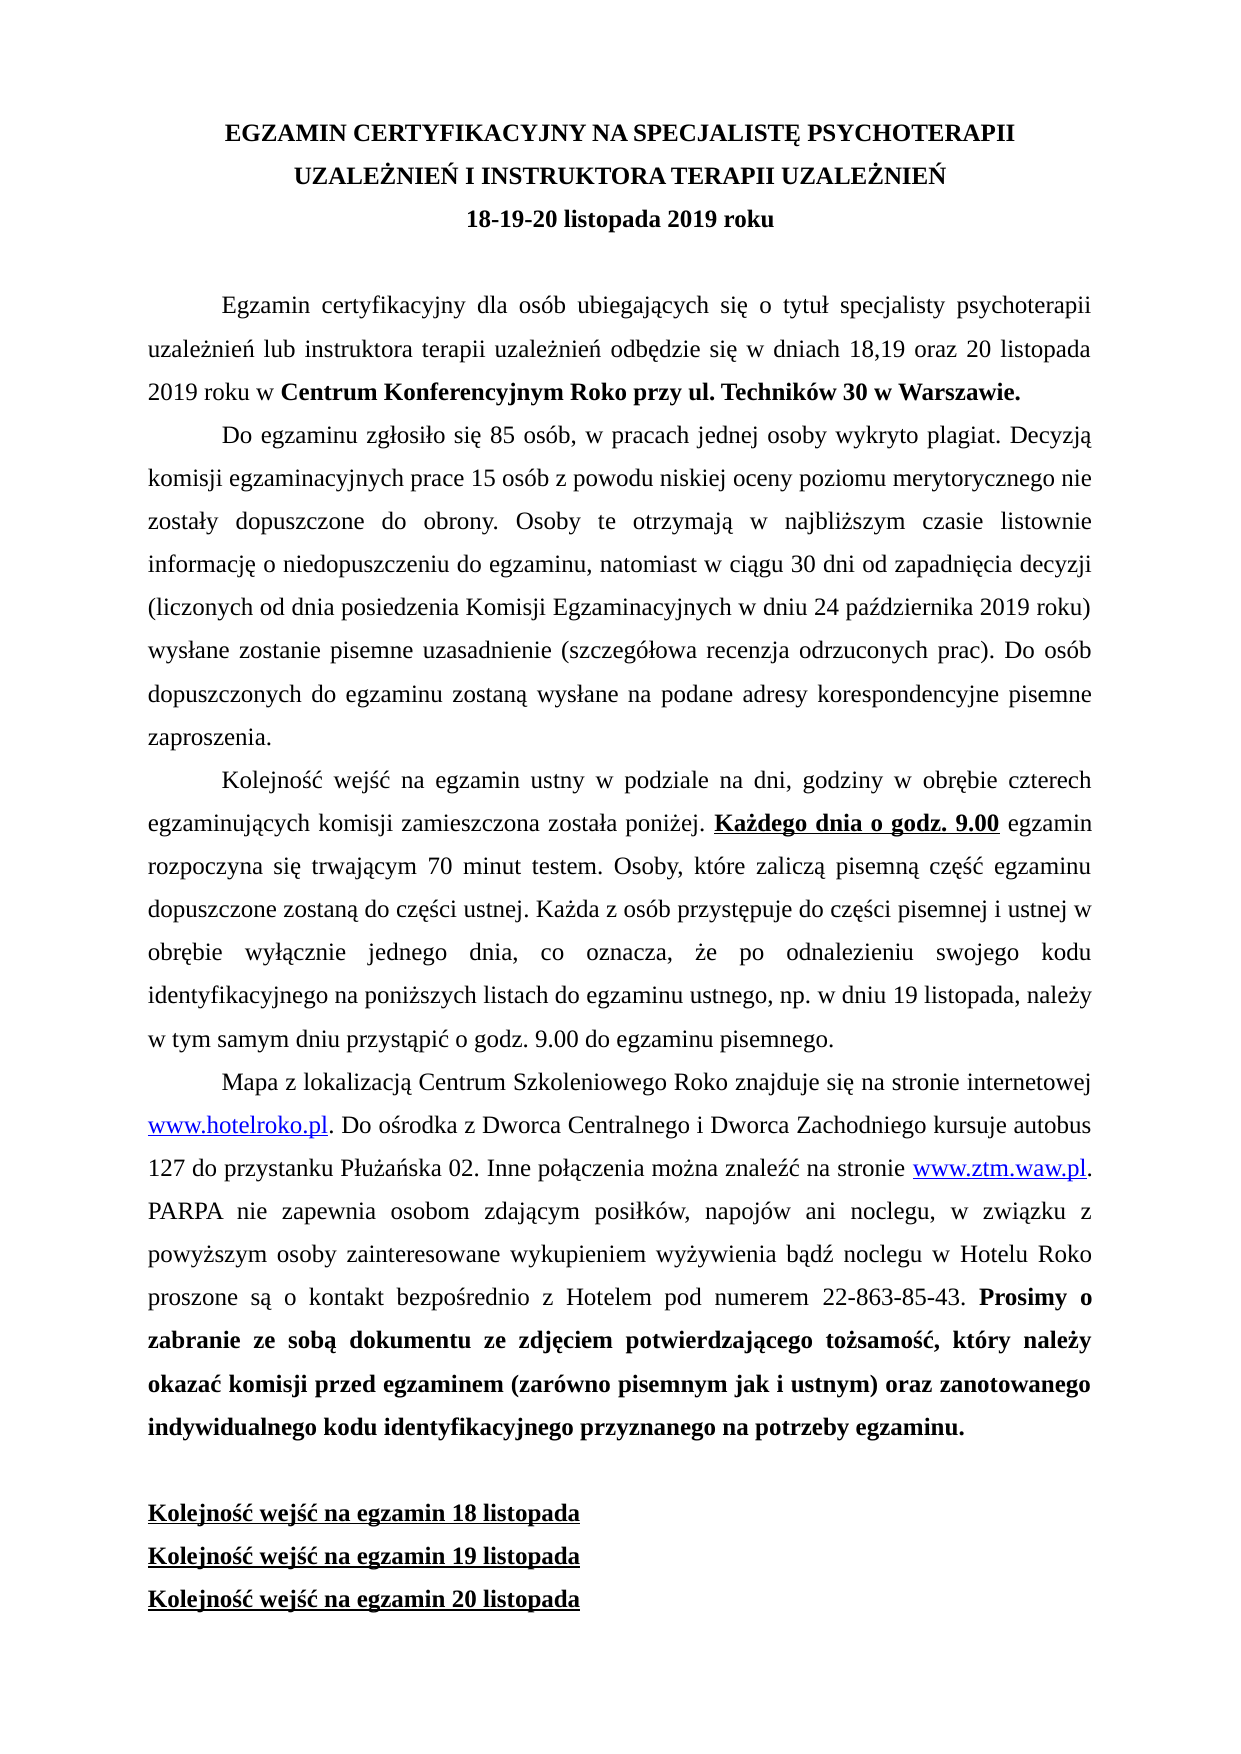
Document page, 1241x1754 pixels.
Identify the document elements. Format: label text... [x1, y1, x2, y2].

text Kolejność wejść na egzamin 20 listopada [148, 1584, 1092, 1613]
text Kolejność wejść na egzamin 18 listopada [148, 1498, 1092, 1527]
text Mapa z lokalizacją Centrum Szkoleniowego Roko znajduje się na stronie internetowej www.hotelroko.pl. Do ośrodka z Dworca Centralnego i Dworca Zachodniego kursuje autobus 127 do przystanku Płużańska 02. Inne połączenia można znaleźć na stronie www.ztm.waw.pl. PARPA nie zapewnia osobom zdającym posiłków, napojów ani noclegu, w związku z powyższym osoby zainteresowane wykupieniem wyżywienia bądź noclegu w Hotelu Roko proszone są o kontakt bezpośrednio z Hotelem pod numerem 22-863-85-43. Prosimy o zabranie ze sobą dokumentu ze zdjęciem potwierdzającego tożsamość, który należy okazać komisji przed egzaminem (zarówno pisemnym jak i ustnym) oraz zanotowanego indywidualnego kodu identyfikacyjnego przyznanego na potrzeby egzaminu. [148, 1067, 1092, 1441]
text EGZAMIN CERTYFIKACYJNY NA SPECJALISTĘ PSYCHOTERAPII UZALEŻNIEŃ I INSTRUKTORA TERAPII UZALEŻNIEŃ [148, 118, 1092, 190]
text Kolejność wejść na egzamin 19 listopada [148, 1541, 1092, 1570]
text 18-19-20 listopada 2019 roku [148, 204, 1092, 233]
text Do egzaminu zgłosiło się 85 osób, w pracach jednej osoby wykryto plagiat. Decyzją komisji egzaminacyjnych prace 15 osób z powodu niskiej oceny poziomu merytorycznego nie zostały dopuszczone do obrony. Osoby te otrzymają w najbliższym czasie listownie informację o niedopuszczeniu do egzaminu, natomiast w ciągu 30 dni od zapadnięcia decyzji (liczonych od dnia posiedzenia Komisji Egzaminacyjnych w dniu 24 października 2019 roku) wysłane zostanie pisemne uzasadnienie (szczegółowa recenzja odrzuconych prac). Do osób dopuszczonych do egzaminu zostaną wysłane na podane adresy korespondencyjne pisemne zaproszenia. [148, 420, 1092, 751]
text Egzamin certyfikacyjny dla osób ubiegających się o tytuł specjalisty psychoterapii uzależnień lub instruktora terapii uzależnień odbędzie się w dniach 18,19 oraz 20 listopada 2019 roku w Centrum Konferencyjnym Roko przy ul. Techników 30 w Warszawie. [148, 291, 1092, 406]
text Kolejność wejść na egzamin ustny w podziale na dni, godziny w obrębie czterech egzaminujących komisji zamieszczona została poniżej. Każdego dnia o godz. 9.00 egzamin rozpoczyna się trwającym 70 minut testem. Osoby, które zaliczą pisemną część egzaminu dopuszczone zostaną do części ustnej. Każda z osób przystępuje do części pisemnej i ustnej w obrębie wyłącznie jednego dnia, co oznacza, że po odnalezieniu swojego kodu identyfikacyjnego na poniższych listach do egzaminu ustnego, np. w dniu 19 listopada, należy w tym samym dniu przystąpić o godz. 9.00 do egzaminu pisemnego. [148, 765, 1092, 1052]
